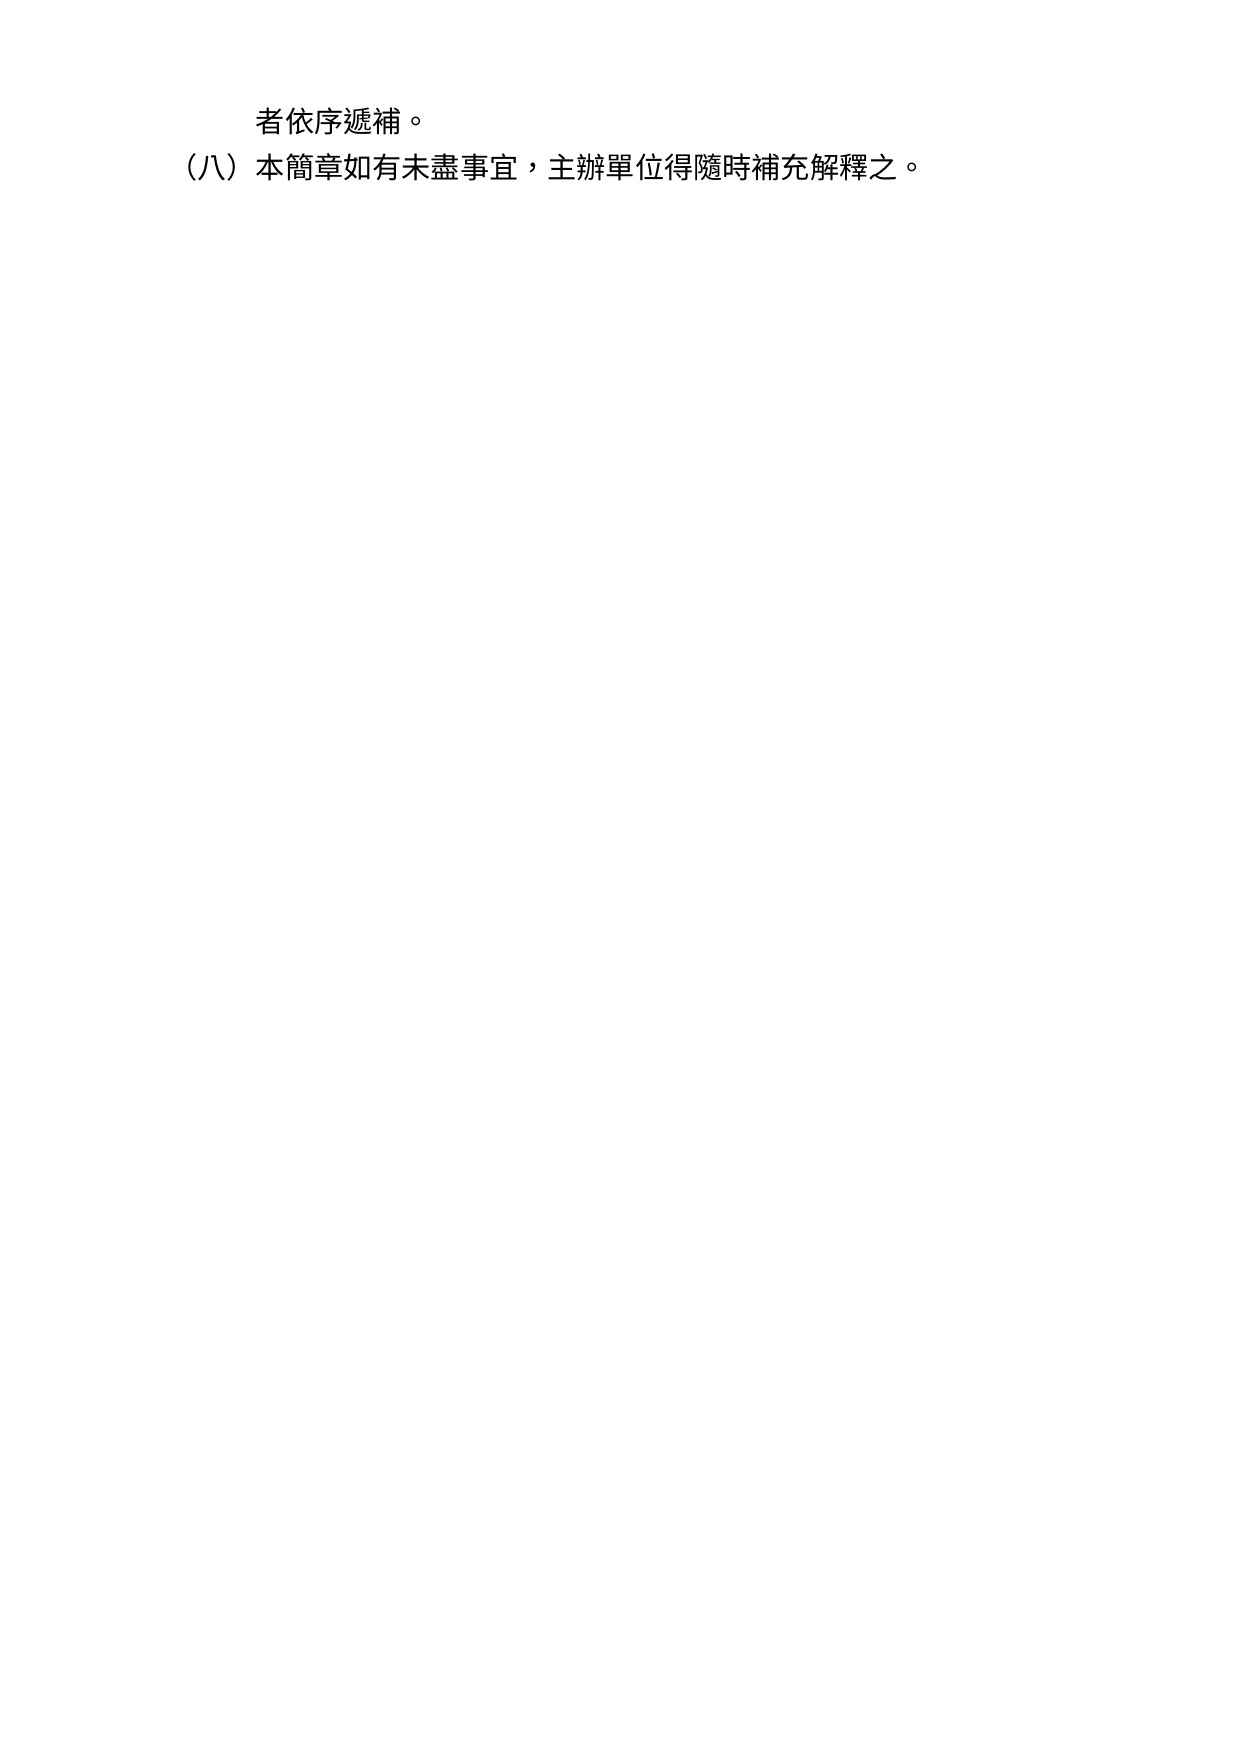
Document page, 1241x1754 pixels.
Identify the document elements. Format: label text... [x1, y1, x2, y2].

text （八）本簡章如有未盡事宜，主辦單位得隨時補充解釋之。 [168, 142, 1122, 187]
text 者依序遞補。 [168, 96, 1122, 142]
